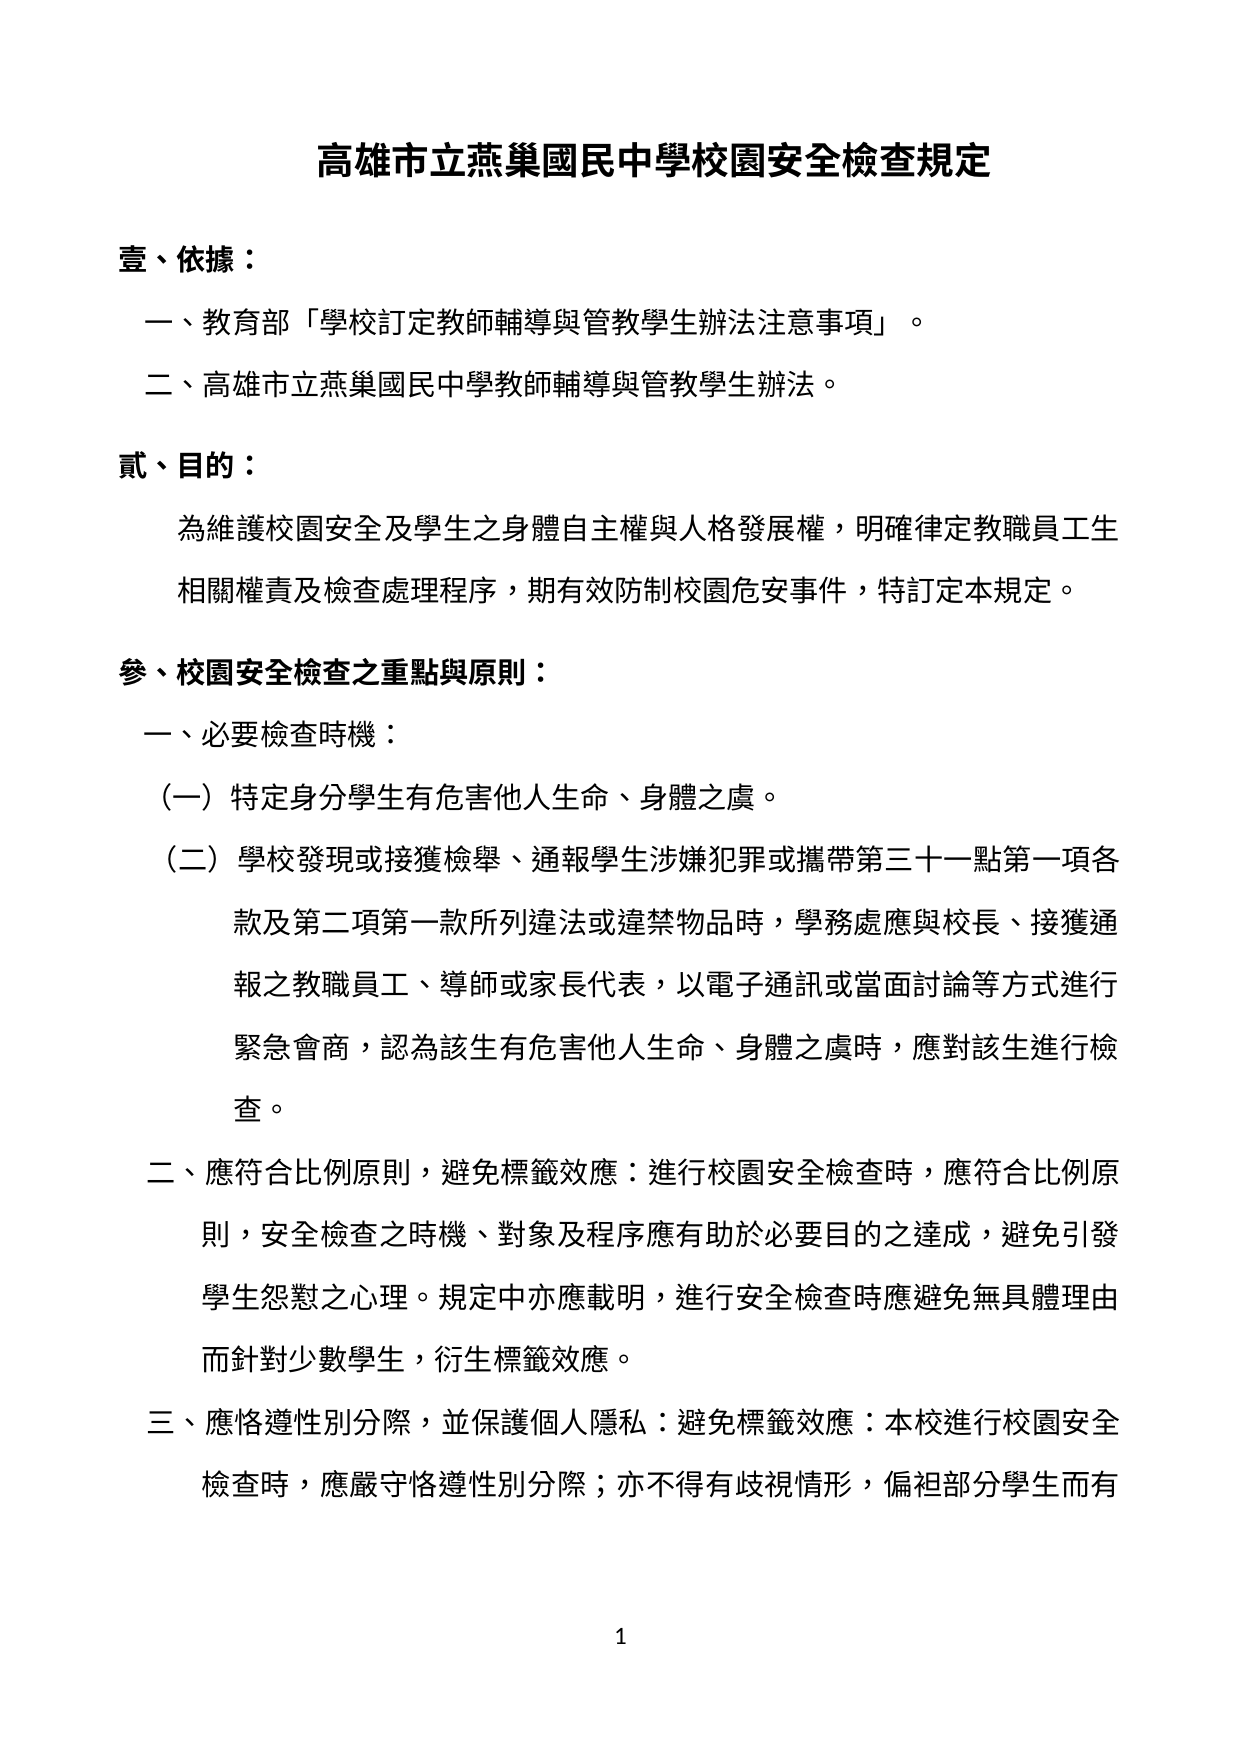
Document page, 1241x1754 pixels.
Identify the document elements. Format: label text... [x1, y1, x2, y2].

text 參、校園安全檢查之重點與原則： [118, 629, 1122, 691]
text 二、高雄市立燕巢國民中學教師輔導與管教學生辦法。 [118, 341, 1122, 404]
text （二）學校發現或接獲檢舉、通報學生涉嫌犯罪或攜帶第三十一點第一項各款及第二項第一款所列違法或違禁物品時，學務處應與校長、接獲通報之教職員工、導師或家長代表，以電子通訊或當面討論等方式進行緊急會商，認為該生有危害他人生命、身體之虞時，應對該生進行檢查。 [131, 816, 1122, 1129]
text 為維護校園安全及學生之身體自主權與人格發展權，明確律定教職員工生相關權責及檢查處理程序，期有效防制校園危安事件，特訂定本規定。 [177, 485, 1122, 610]
text （一）特定身分學生有危害他人生命、身體之虞。 [143, 754, 1122, 816]
text 貳、目的： [118, 422, 1122, 485]
text 一、教育部「學校訂定教師輔導與管教學生辦法注意事項」。 [118, 279, 1122, 341]
text 三、應恪遵性別分際，並保護個人隱私：避免標籤效應：本校進行校園安全檢查時，應嚴守恪遵性別分際；亦不得有歧視情形，偏袒部分學生而有差別待遇、違反平等原則。另應注意保護學生隱私，嚴密個人資料保護、預防相關資料外洩。 [146, 1379, 1122, 1504]
text 高雄市立燕巢國民中學校園安全檢查規定 [118, 116, 1122, 179]
text 一、必要檢查時機： [143, 691, 1122, 754]
text 二、應符合比例原則，避免標籤效應：進行校園安全檢查時，應符合比例原則，安全檢查之時機、對象及程序應有助於必要目的之達成，避免引發學生怨懟之心理。規定中亦應載明，進行安全檢查時應避免無具體理由而針對少數學生，衍生標籤效應。 [146, 1129, 1122, 1379]
text 壹、依據： [118, 216, 1122, 279]
